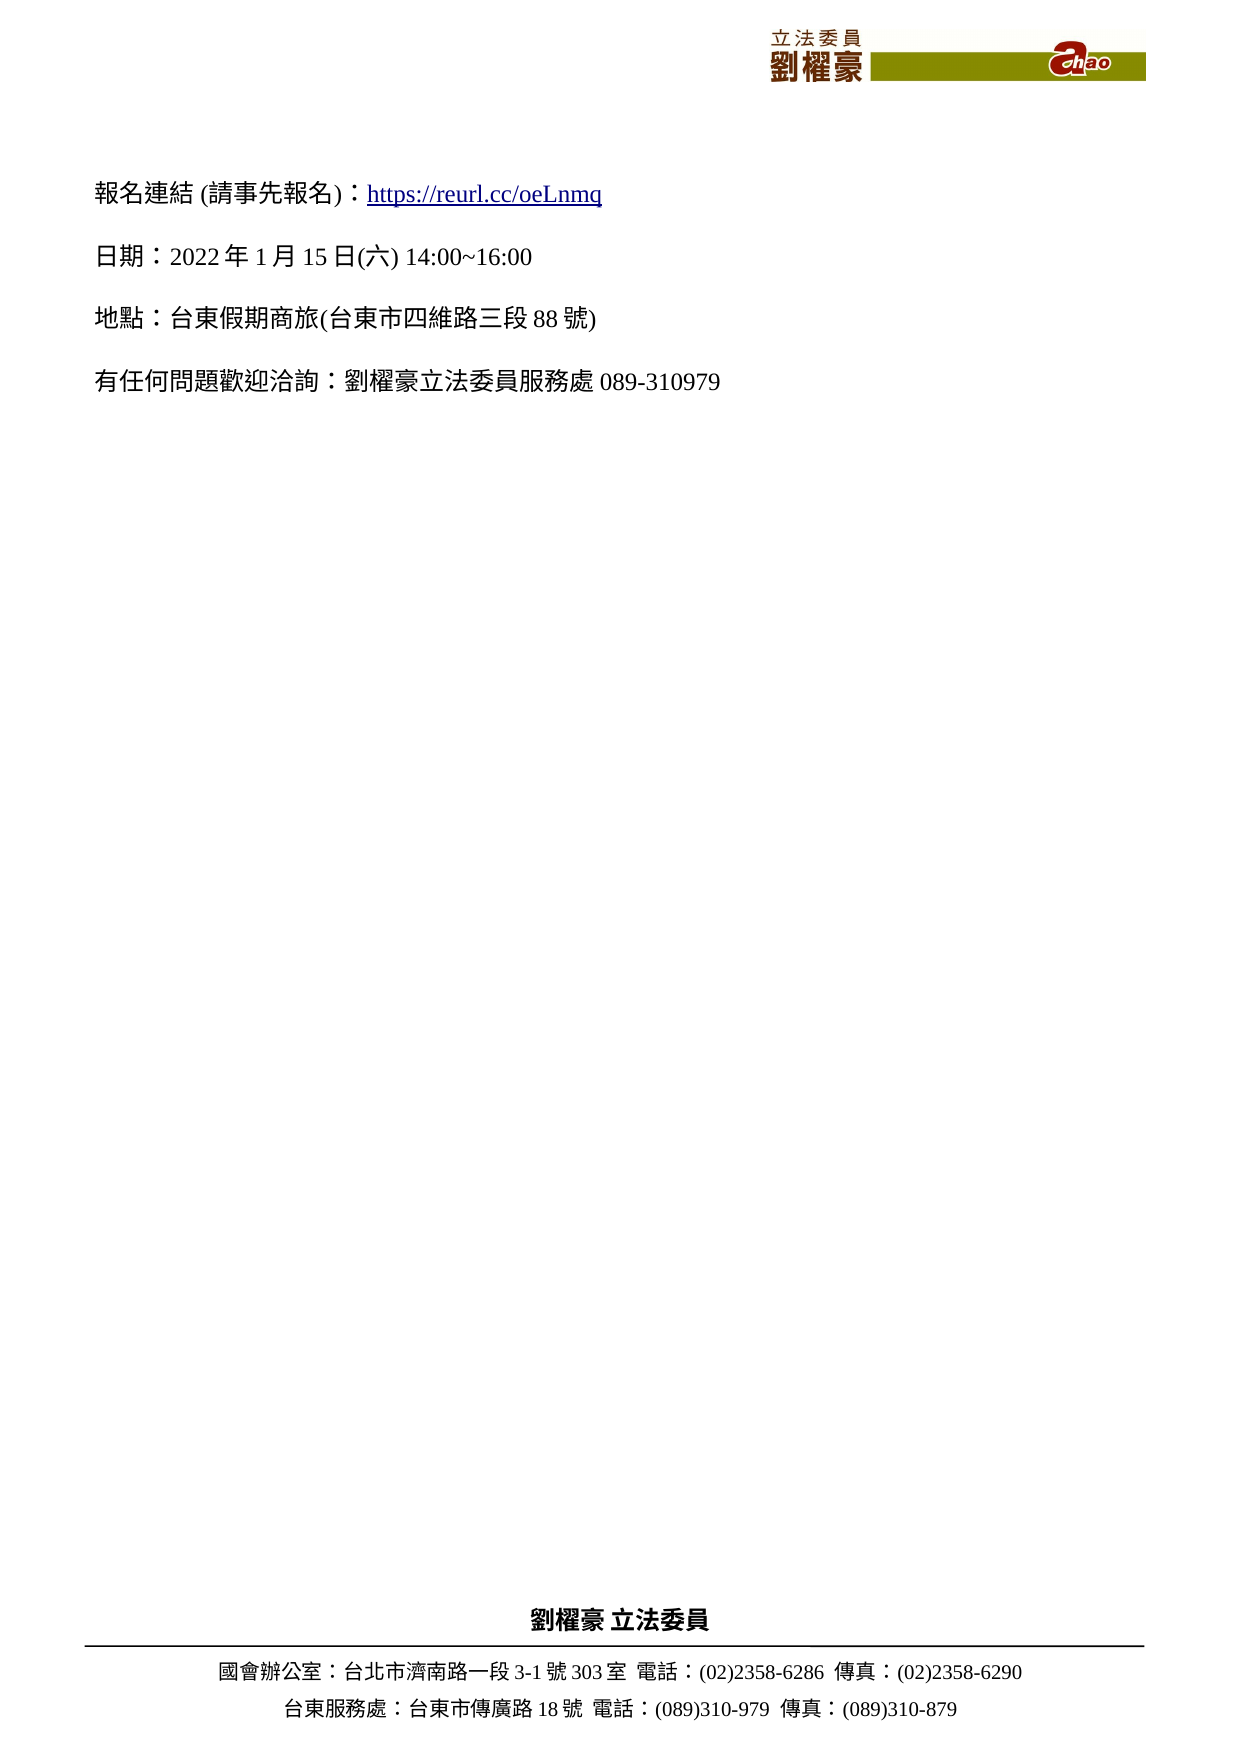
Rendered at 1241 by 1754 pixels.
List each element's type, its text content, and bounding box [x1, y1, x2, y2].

text 報名連結 (請事先報名)：https://reurl.cc/oeLnmq [94, 150, 1146, 213]
text 有任何問題歡迎洽詢：劉櫂豪立法委員服務處089-310979 [94, 338, 1146, 400]
text 日期：2022年1月15日(六) 14:00~16:00 [94, 213, 1146, 275]
text 地點：台東假期商旅(台東市四維路三段88號) [94, 275, 1146, 338]
